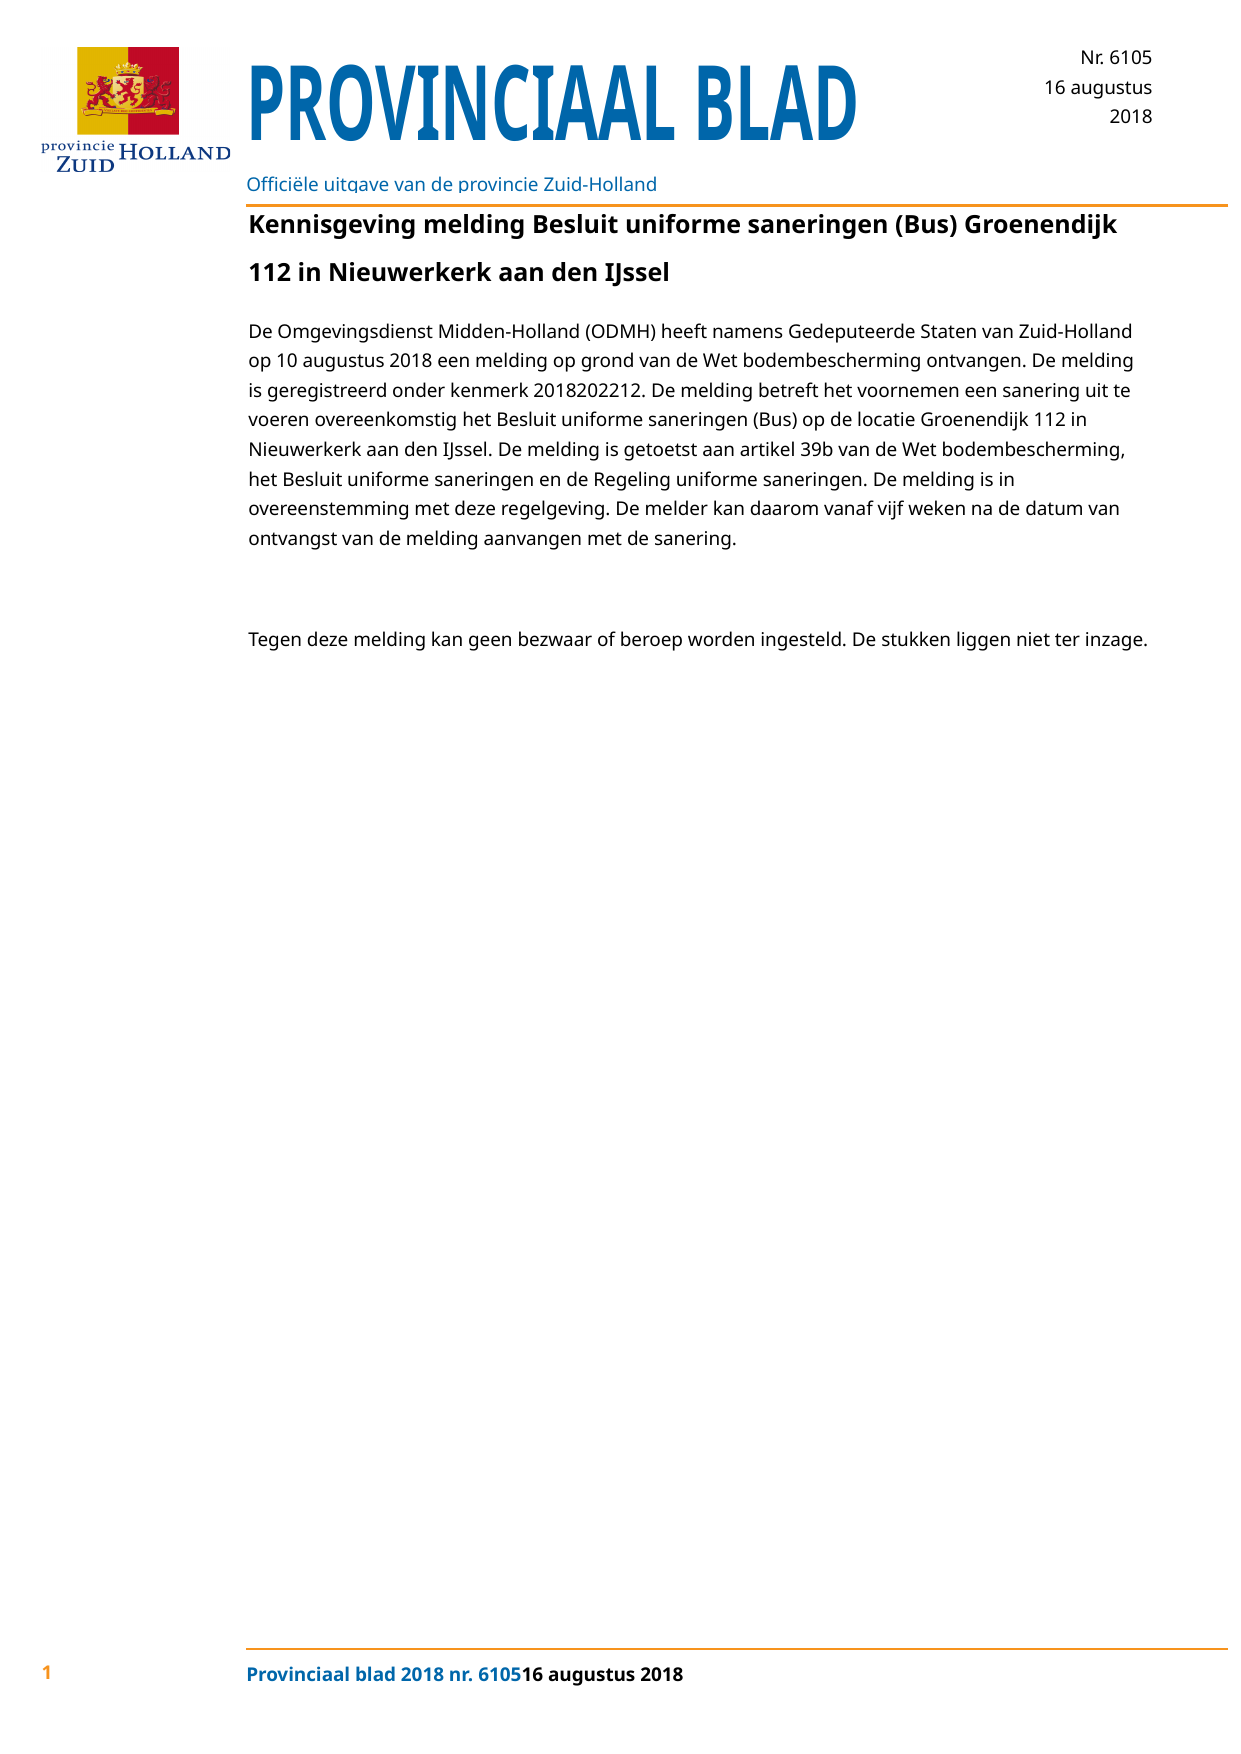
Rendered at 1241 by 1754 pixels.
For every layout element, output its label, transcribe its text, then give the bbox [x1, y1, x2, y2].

picture [41, 47, 231, 172]
text Tegen deze melding kan geen bezwaar of beroep worden ingesteld. De stukken liggen niet ter inzage. [248, 626, 1152, 652]
text Kennisgeving melding Besluit uniforme saneringen (Bus) Groenendijk 112 in Nieuwerkerk aan den IJssel [248, 207, 1152, 288]
text De Omgevingsdienst Midden-Holland (ODMH) heeft namens Gedeputeerde Staten van Zuid-Holland op 10 augustus 2018 een melding op grond van de Wet bodembescherming ontvangen. De melding is geregistreerd onder kenmerk 2018202212. De melding betreft het voornemen een sanering uit te voeren overeenkomstig het Besluit uniforme saneringen (Bus) op de locatie Groenendijk 112 in Nieuwerkerk aan den IJssel. De melding is getoetst aan artikel 39b van de Wet bodembescherming, het Besluit uniforme saneringen en de Regeling uniforme saneringen. De melding is in overeenstemming met deze regelgeving. De melder kan daarom vanaf vijf weken na de datum van ontvangst van de melding aanvangen met de sanering. [248, 318, 1152, 551]
